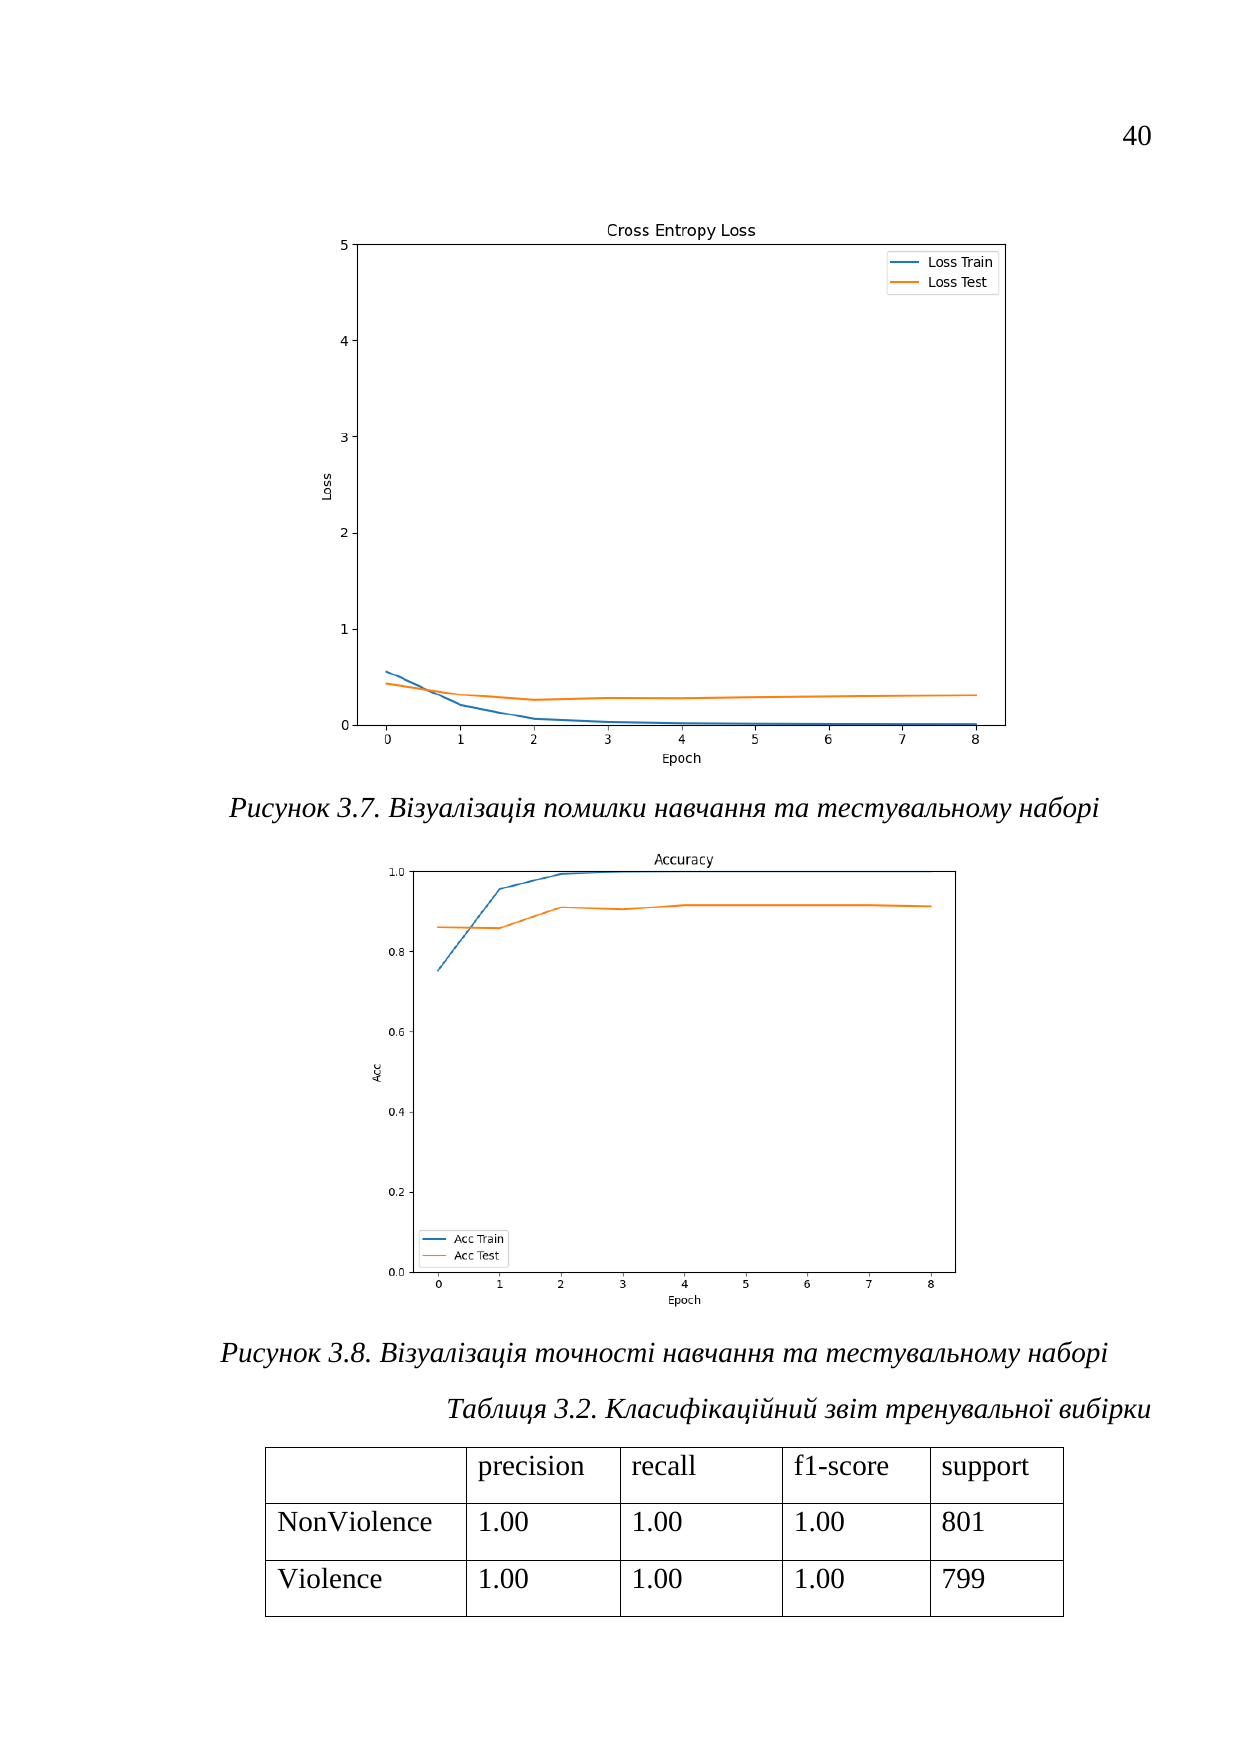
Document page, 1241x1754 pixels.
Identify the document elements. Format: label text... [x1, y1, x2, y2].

table_cell 1.00 [621, 1504, 782, 1560]
table_cell NonViolence [266, 1504, 466, 1560]
table_cell 1.00 [783, 1561, 930, 1616]
table_header precision [467, 1448, 620, 1503]
table_cell 801 [931, 1504, 1063, 1560]
table_cell Violence [266, 1561, 466, 1616]
text Рисунок 3.8. Візуалізація точності навчання та тестувальному наборі [177, 1336, 1152, 1369]
table_cell 1.00 [467, 1504, 620, 1560]
text Таблиця 3.2. Класифікаційний звіт тренувальної вибірки [177, 1391, 1152, 1424]
table_cell 1.00 [783, 1504, 930, 1560]
table_cell 799 [931, 1561, 1063, 1616]
text Рисунок 3.7. Візуалізація помилки навчання та тестувальному наборі [177, 790, 1152, 823]
table_cell 1.00 [621, 1561, 782, 1616]
table_header support [931, 1448, 1063, 1503]
table_header f1-score [783, 1448, 930, 1503]
table_cell 1.00 [467, 1561, 620, 1616]
table_header [266, 1448, 466, 1503]
table_header recall [621, 1448, 782, 1503]
